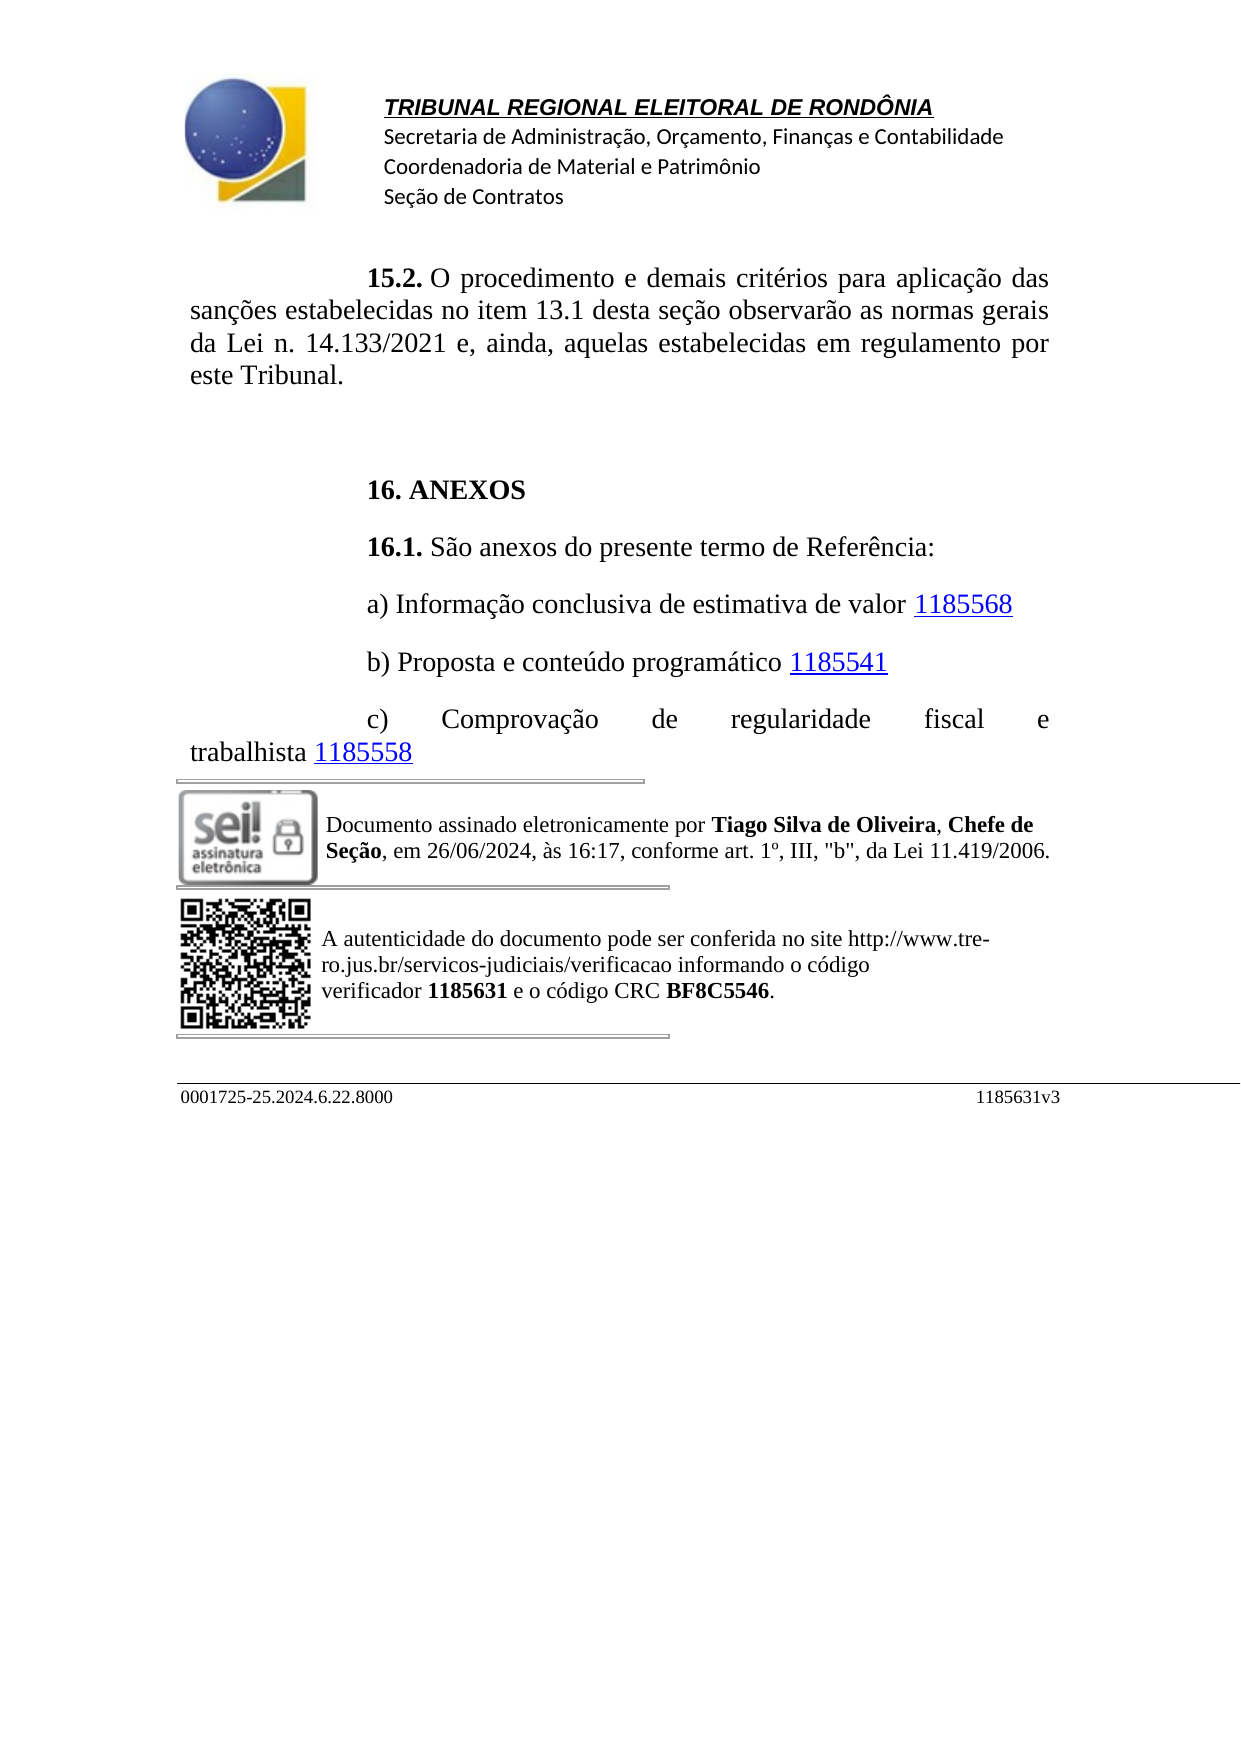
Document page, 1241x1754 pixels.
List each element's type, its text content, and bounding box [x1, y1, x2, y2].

text 16. ANEXOS [190, 473, 1051, 505]
text c) Comprovação de regularidade fiscal e trabalhista 1185558 [190, 702, 1051, 767]
table_header [177, 789, 324, 885]
text 16.1. São anexos do presente termo de Referência: [190, 530, 1051, 563]
text 15.2. O procedimento e demais critérios para aplicação das sanções estabelecidas no item 13.1 desta seção observarão as normas gerais da Lei n. 14.133/2021 e, ainda, aquelas estabelecidas em regulamento por este Tribunal. [190, 261, 1051, 390]
table_header [177, 896, 319, 1033]
text b) Proposta e conteúdo programático 1185541 [190, 645, 1051, 677]
table_header A autenticidade do documento pode ser conferida no site http://www.tre-ro.jus.br/servicos-judiciais/verificacao informando o código verificador 1185631 e o código CRC BF8C5546. [319, 896, 1072, 1033]
text a) Informação conclusiva de estimativa de valor 1185568 [190, 588, 1051, 620]
table_header Documento assinado eletronicamente por Tiago Silva de Oliveira, Chefe de Seção, em 26/06/2024, às 16:17, conforme art. 1º, III, "b", da Lei 11.419/2006. [324, 789, 1072, 886]
table_header 1185631v3 [620, 1084, 1063, 1111]
table_header 0001725-25.2024.6.22.8000 [177, 1084, 620, 1111]
